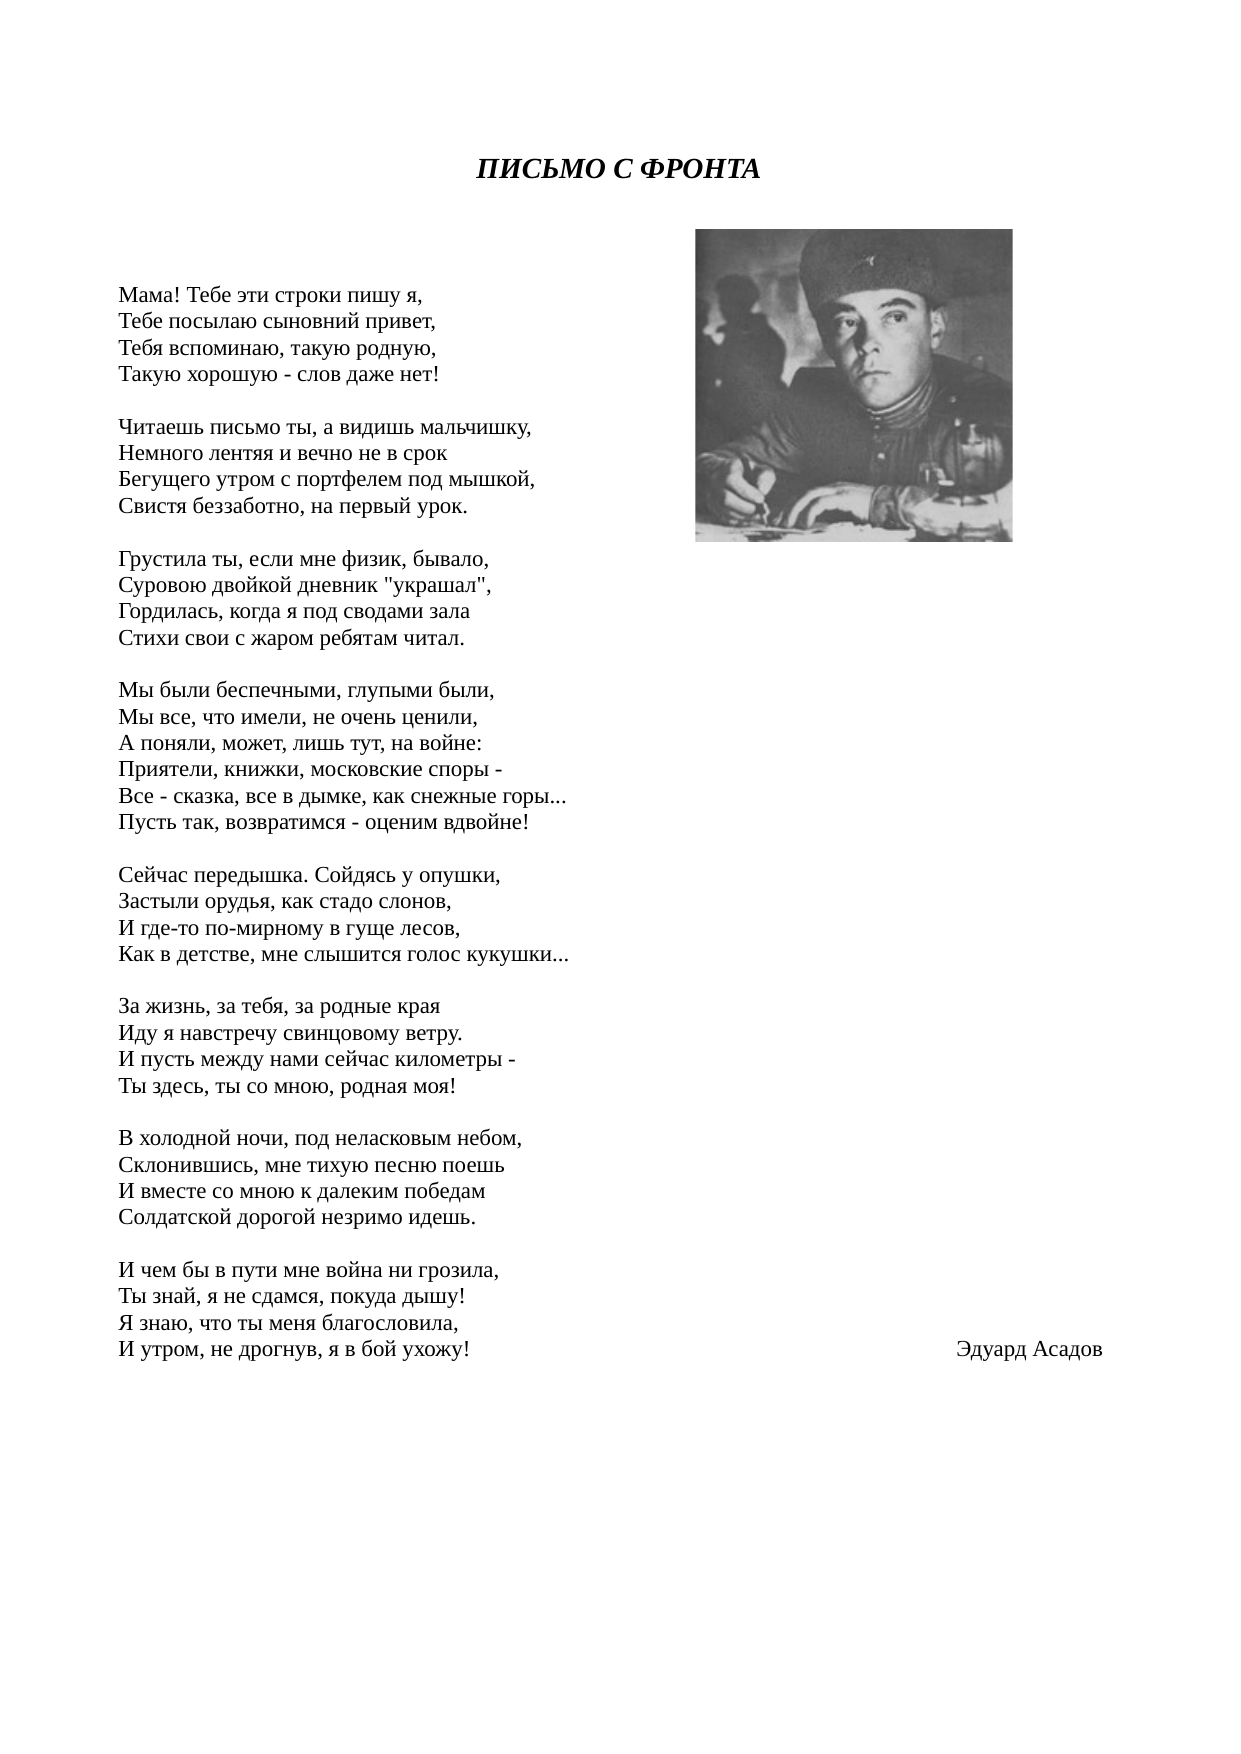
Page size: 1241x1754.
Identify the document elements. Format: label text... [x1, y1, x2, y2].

text Пусть так, возвратимся - оценим вдвойне! [118, 808, 1122, 834]
text Такую хорошую - слов даже нет! [118, 360, 695, 386]
text И чем бы в пути мне война ни грозила, [118, 1256, 1122, 1282]
text Свистя беззаботно, на первый урок. [118, 492, 695, 518]
text Сейчас передышка. Сойдясь у опушки, [118, 861, 1122, 887]
text [1013, 492, 1122, 518]
text ПИСЬМО С ФРОНТА [118, 152, 1122, 185]
text Склонившись, мне тихую песню поешь [118, 1151, 1122, 1177]
text Как в детстве, мне слышится голос кукушки... [118, 940, 1122, 966]
text И утром, не дрогнув, я в бой ухожу! Эдуард Асадов [118, 1335, 1122, 1362]
text А поняли, может, лишь тут, на войне: [118, 729, 1122, 755]
text Солдатской дорогой незримо идешь. [118, 1203, 1122, 1230]
text Стихи свои с жаром ребятам читал. [118, 624, 1122, 650]
text [1013, 334, 1122, 360]
text И пусть между нами сейчас километры - [118, 1045, 1122, 1072]
text Гордилась, когда я под сводами зала [118, 597, 1122, 624]
text Ты знай, я не сдамся, покуда дышу! [118, 1282, 1122, 1309]
text В холодной ночи, под неласковым небом, [118, 1124, 1122, 1151]
text За жизнь, за тебя, за родные края [118, 993, 1122, 1019]
text Бегущего утром с портфелем под мышкой, [118, 466, 695, 492]
text Суровою двойкой дневник "украшал", [118, 571, 1122, 597]
text Я знаю, что ты меня благословила, [118, 1309, 1122, 1335]
text [1013, 413, 1122, 439]
text Иду я навстречу свинцовому ветру. [118, 1019, 1122, 1045]
text Застыли орудья, как стадо слонов, [118, 887, 1122, 913]
text Тебе посылаю сыновний привет, [118, 307, 695, 334]
text [1013, 360, 1122, 386]
text Ты здесь, ты со мною, родная моя! [118, 1072, 1122, 1098]
text [1013, 439, 1122, 466]
text И вместе со мною к далеким победам [118, 1177, 1122, 1203]
text Читаешь письмо ты, а видишь мальчишку, [118, 413, 695, 439]
text Приятели, книжки, московские споры - [118, 755, 1122, 782]
text [1013, 307, 1122, 334]
text Все - сказка, все в дымке, как снежные горы... [118, 782, 1122, 808]
text И где-то по-мирному в гуще лесов, [118, 913, 1122, 940]
text Тебя вспоминаю, такую родную, [118, 334, 695, 360]
text Мы все, что имели, не очень ценили, [118, 703, 1122, 729]
text [1013, 281, 1122, 307]
text Мама! Тебе эти строки пишу я, [118, 281, 695, 307]
text [1013, 466, 1122, 492]
text Немного лентяя и вечно не в срок [118, 439, 695, 466]
text Мы были беспечными, глупыми были, [118, 676, 1122, 703]
text Грустила ты, если мне физик, бывало, [118, 544, 1122, 571]
